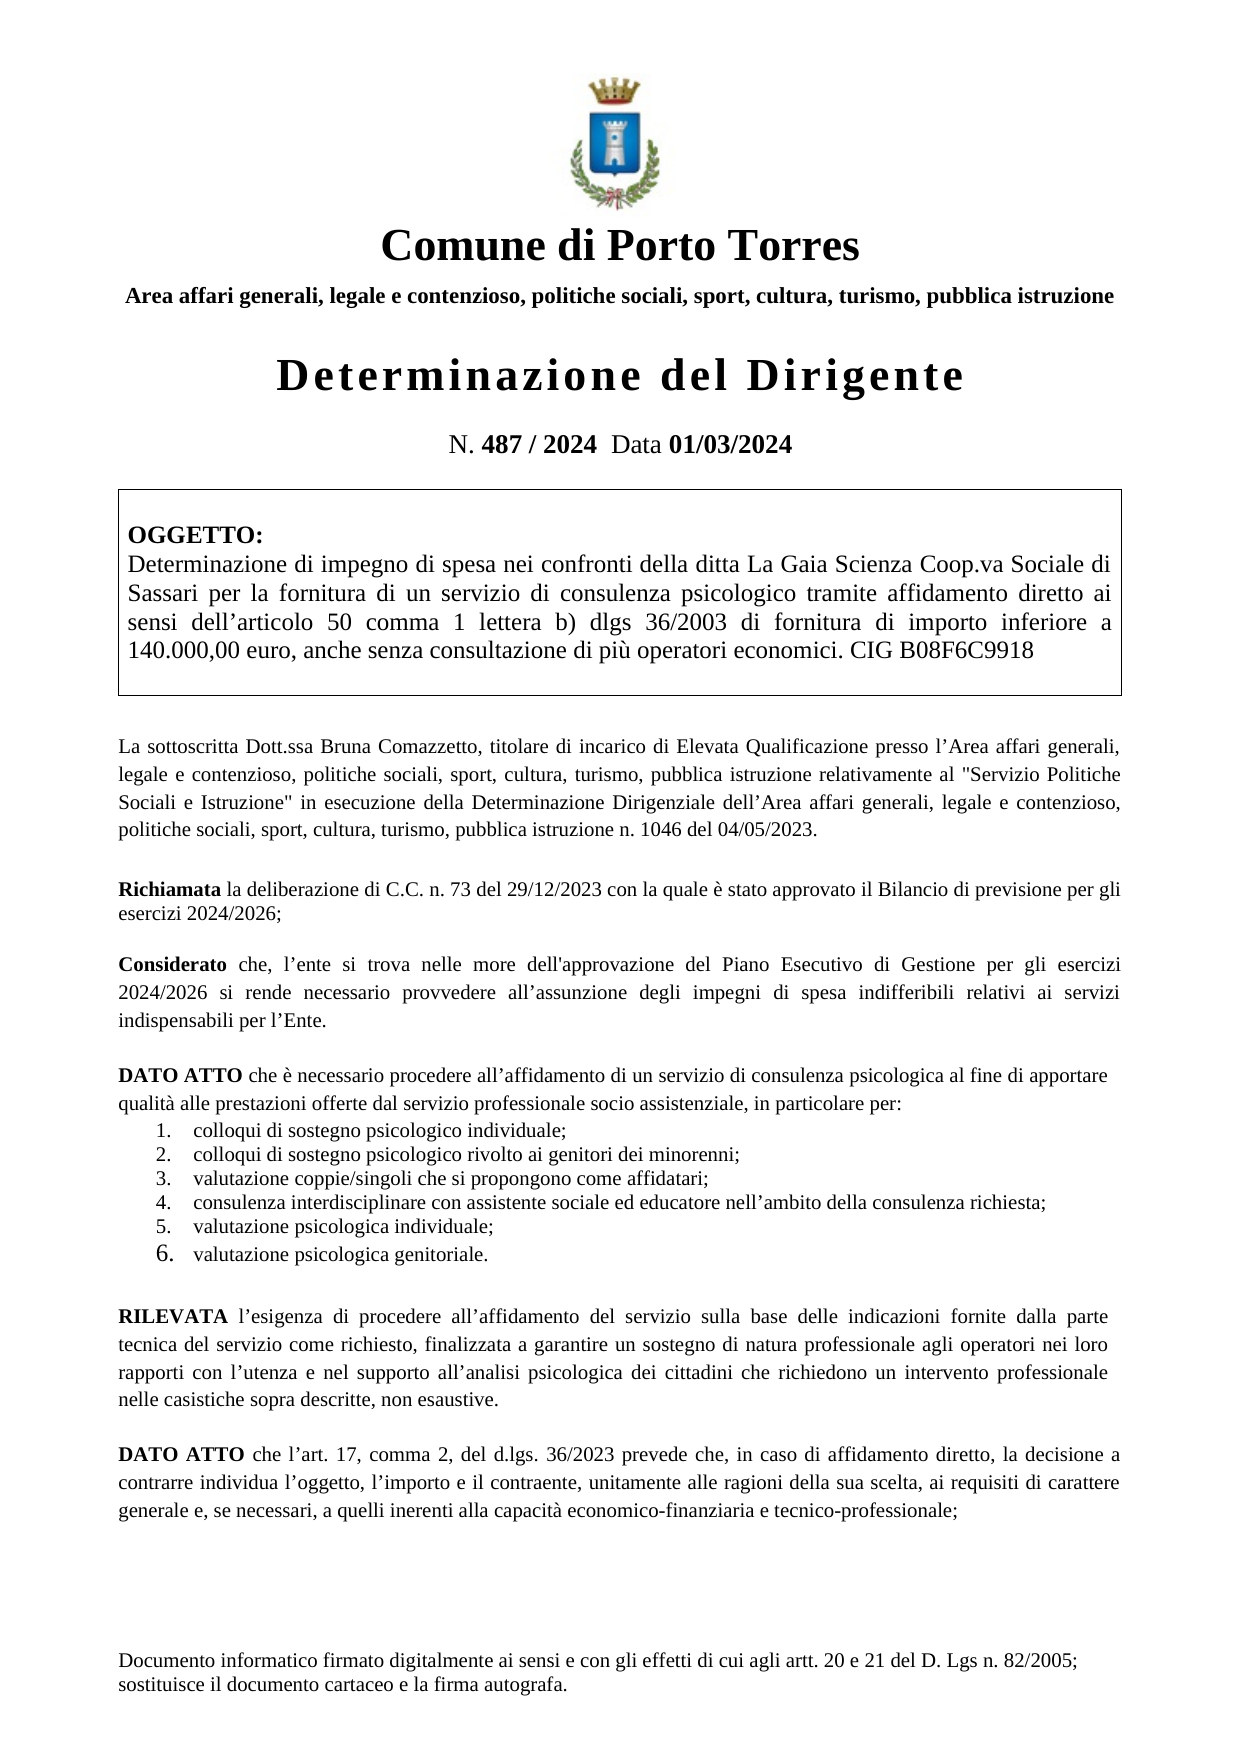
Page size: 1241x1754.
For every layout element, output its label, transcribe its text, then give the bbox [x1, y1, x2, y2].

text Area affari generali, legale e contenzioso, politiche sociali, sport, cultura, turismo, pubblica istruzione [118, 282, 1122, 309]
picture [549, 73, 679, 217]
text Richiamata la deliberazione di C.C. n. 73 del 29/12/2023 con la quale è stato approvato il Bilancio di previsione per gli esercizi 2024/2026; [118, 877, 1122, 925]
list consulenza interdisciplinare con assistente sociale ed educatore nell’ambito della consulenza richiesta; [156, 1190, 1122, 1214]
text #DATA_ESECUTIVA# [118, 309, 1122, 328]
text #ID_DET# [118, 328, 1122, 347]
text RILEVATA l’esigenza di procedere all’affidamento del servizio sulla base delle indicazioni fornite dalla parte tecnica del servizio come richiesto, finalizzata a garantire un sostegno di natura professionale agli operatori nei loro rapporti con l’utenza e nel supporto all’analisi psicologica dei cittadini che richiedono un intervento professionale nelle casistiche sopra descritte, non esaustive. [118, 1304, 1109, 1411]
text DATO ATTO che l’art. 17, comma 2, del d.lgs. 36/2023 prevede che, in caso di affidamento diretto, la decisione a contrarre individua l’oggetto, l’importo e il contraente, unitamente alle ragioni della sua scelta, ai requisiti di carattere generale e, se necessari, a quelli inerenti alla capacità economico-finanziaria e tecnico-professionale; [118, 1442, 1122, 1522]
list valutazione psicologica genitoriale. [156, 1238, 1122, 1267]
subtitle Comune di Porto Torres [118, 217, 1122, 270]
list valutazione coppie/singoli che si propongono come affidatari; [156, 1166, 1122, 1190]
list valutazione psicologica individuale; [156, 1214, 1122, 1238]
list colloqui di sostegno psicologico individuale; [156, 1118, 1122, 1142]
text La sottoscritta Dott.ssa Bruna Comazzetto, titolare di incarico di Elevata Qualificazione presso l’Area affari generali, legale e contenzioso, politiche sociali, sport, cultura, turismo, pubblica istruzione relativamente al "Servizio Politiche Sociali e Istruzione" in esecuzione della Determinazione Dirigenziale dell’Area affari generali, legale e contenzioso, politiche sociali, sport, cultura, turismo, pubblica istruzione n. 1046 del 04/05/2023. [118, 734, 1122, 841]
subtitle Determinazione del Dirigente [118, 347, 1122, 400]
text DATO ATTO che è necessario procedere all’affidamento di un servizio di consulenza psicologica al fine di apportare qualità alle prestazioni offerte dal servizio professionale socio assistenziale, in particolare per: [118, 1063, 1109, 1114]
list colloqui di sostegno psicologico rivolto ai genitori dei minorenni; [156, 1142, 1122, 1166]
text N. 487 / 2024 Data 01/03/2024 [118, 429, 1122, 460]
text Considerato che, l’ente si trova nelle more dell'approvazione del Piano Esecutivo di Gestione per gli esercizi 2024/2026 si rende necessario provvedere all’assunzione degli impegni di spesa indifferibili relativi ai servizi indispensabili per l’Ente. [118, 952, 1122, 1032]
text Determinazione di impegno di spesa nei confronti della ditta La Gaia Scienza Coop.va Sociale di Sassari per la fornitura di un servizio di consulenza psicologico tramite affidamento diretto ai sensi dell’articolo 50 comma 1 lettera b) dlgs 36/2003 di fornitura di importo inferiore a 140.000,00 euro, anche senza consultazione di più operatori economici. CIG B08F6C9918 [119, 546, 1121, 664]
text OGGETTO: [119, 517, 1121, 546]
